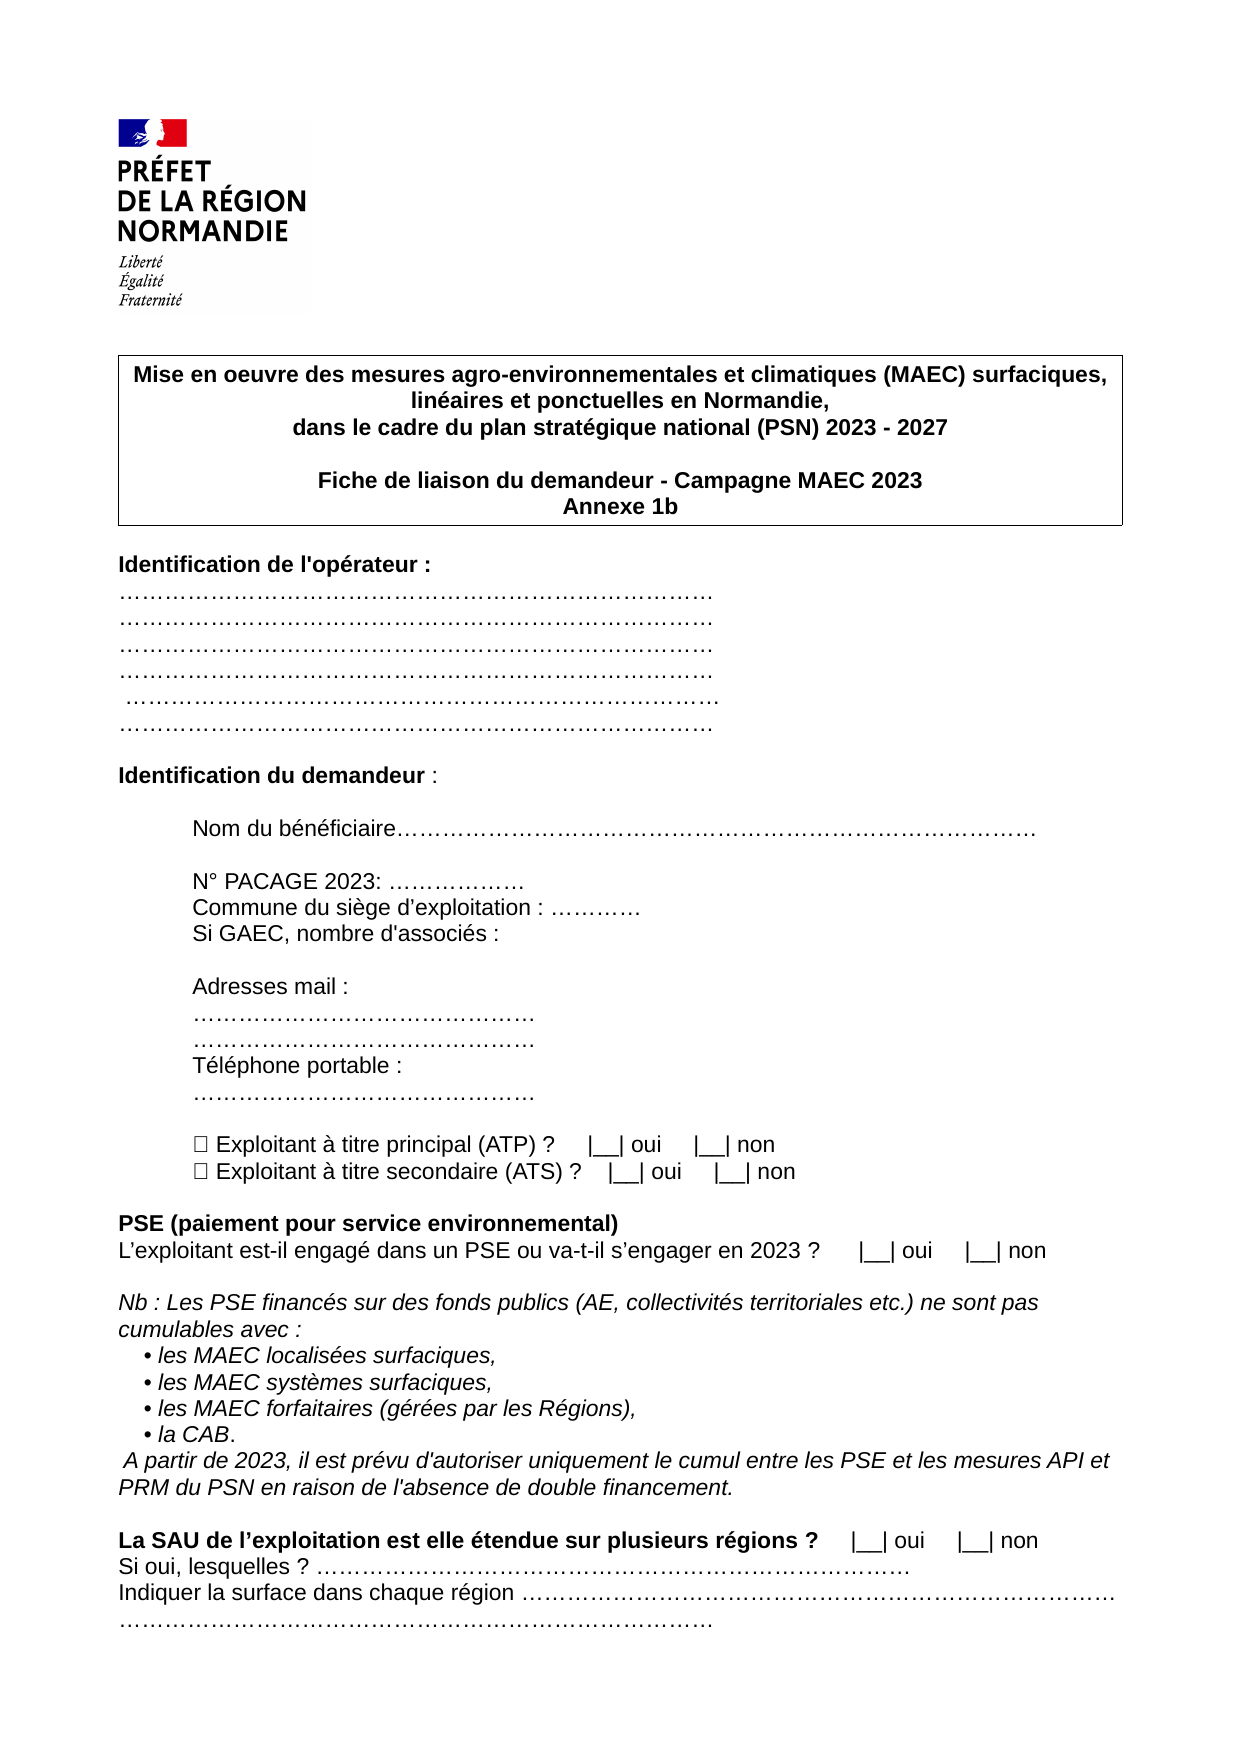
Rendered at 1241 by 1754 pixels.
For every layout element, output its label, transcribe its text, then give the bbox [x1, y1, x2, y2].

text • les MAEC localisées surfaciques, [118, 1342, 1122, 1368]
text N° PACAGE 2023: ……………… [118, 868, 1122, 894]
text Indiquer la surface dans chaque région …………………………………………………………………… [118, 1579, 1122, 1606]
text • les MAEC forfaitaires (gérées par les Régions), [118, 1395, 1122, 1421]
text …………………………………………………………………… [118, 709, 1122, 736]
table_header Mise en oeuvre des mesures agro-environnementales et climatiques (MAEC) surfaciques, linéaires et ponctuelles en Normandie, dans le cadre du plan stratégique national (PSN) 2023 - 2027 Fiche de liaison du demandeur - Campagne MAEC 2023 Annexe 1b [119, 356, 1122, 525]
text …………………………………………………………………… [118, 604, 1122, 631]
text La SAU de l’exploitation est elle étendue sur plusieurs régions ? |__| oui |__| non [118, 1527, 1122, 1553]
text Identification du demandeur : [118, 762, 1122, 789]
text • les MAEC systèmes surfaciques, [118, 1368, 1122, 1395]
text Nb : Les PSE financés sur des fonds publics (AE, collectivités territoriales etc.) ne sont pas cumulables avec : [118, 1289, 1122, 1342]
text Identification de l'opérateur : [118, 551, 1122, 578]
text Commune du siège d’exploitation : ………… [118, 894, 1122, 920]
text A partir de 2023, il est prévu d'autoriser uniquement le cumul entre les PSE et les mesures API et PRM du PSN en raison de l'absence de double financement. [118, 1447, 1122, 1500]
text …………………………………………………………………… [118, 683, 1122, 709]
text  Exploitant à titre principal (ATP) ? |__| oui |__| non [118, 1131, 1122, 1158]
text Si oui, lesquelles ? …………………………………………………………………… [118, 1553, 1122, 1579]
picture [118, 119, 312, 293]
text Adresses mail : [118, 973, 1122, 999]
text …………………………………………………………………… [118, 631, 1122, 657]
text Téléphone portable : [192, 1052, 1122, 1078]
text PSE (paiement pour service environnemental) [118, 1210, 1122, 1237]
text ……………………………………… [192, 1026, 1122, 1052]
text …………………………………………………………………… [118, 578, 1122, 604]
text • la CAB. [118, 1421, 1122, 1447]
text L’exploitant est-il engagé dans un PSE ou va-t-il s’engager en 2023 ? |__| oui |__| non [118, 1237, 1122, 1263]
text ……………………………………… [192, 1078, 1122, 1105]
text  Exploitant à titre secondaire (ATS) ? |__| oui |__| non [118, 1158, 1122, 1184]
text ……………………………………… [192, 999, 1122, 1026]
text Si GAEC, nombre d'associés : [118, 920, 1122, 947]
text …………………………………………………………………… [118, 657, 1122, 683]
text …………………………………………………………………… [118, 1606, 1122, 1632]
text Nom du bénéficiaire………………………………………………………………………… [118, 815, 1122, 841]
